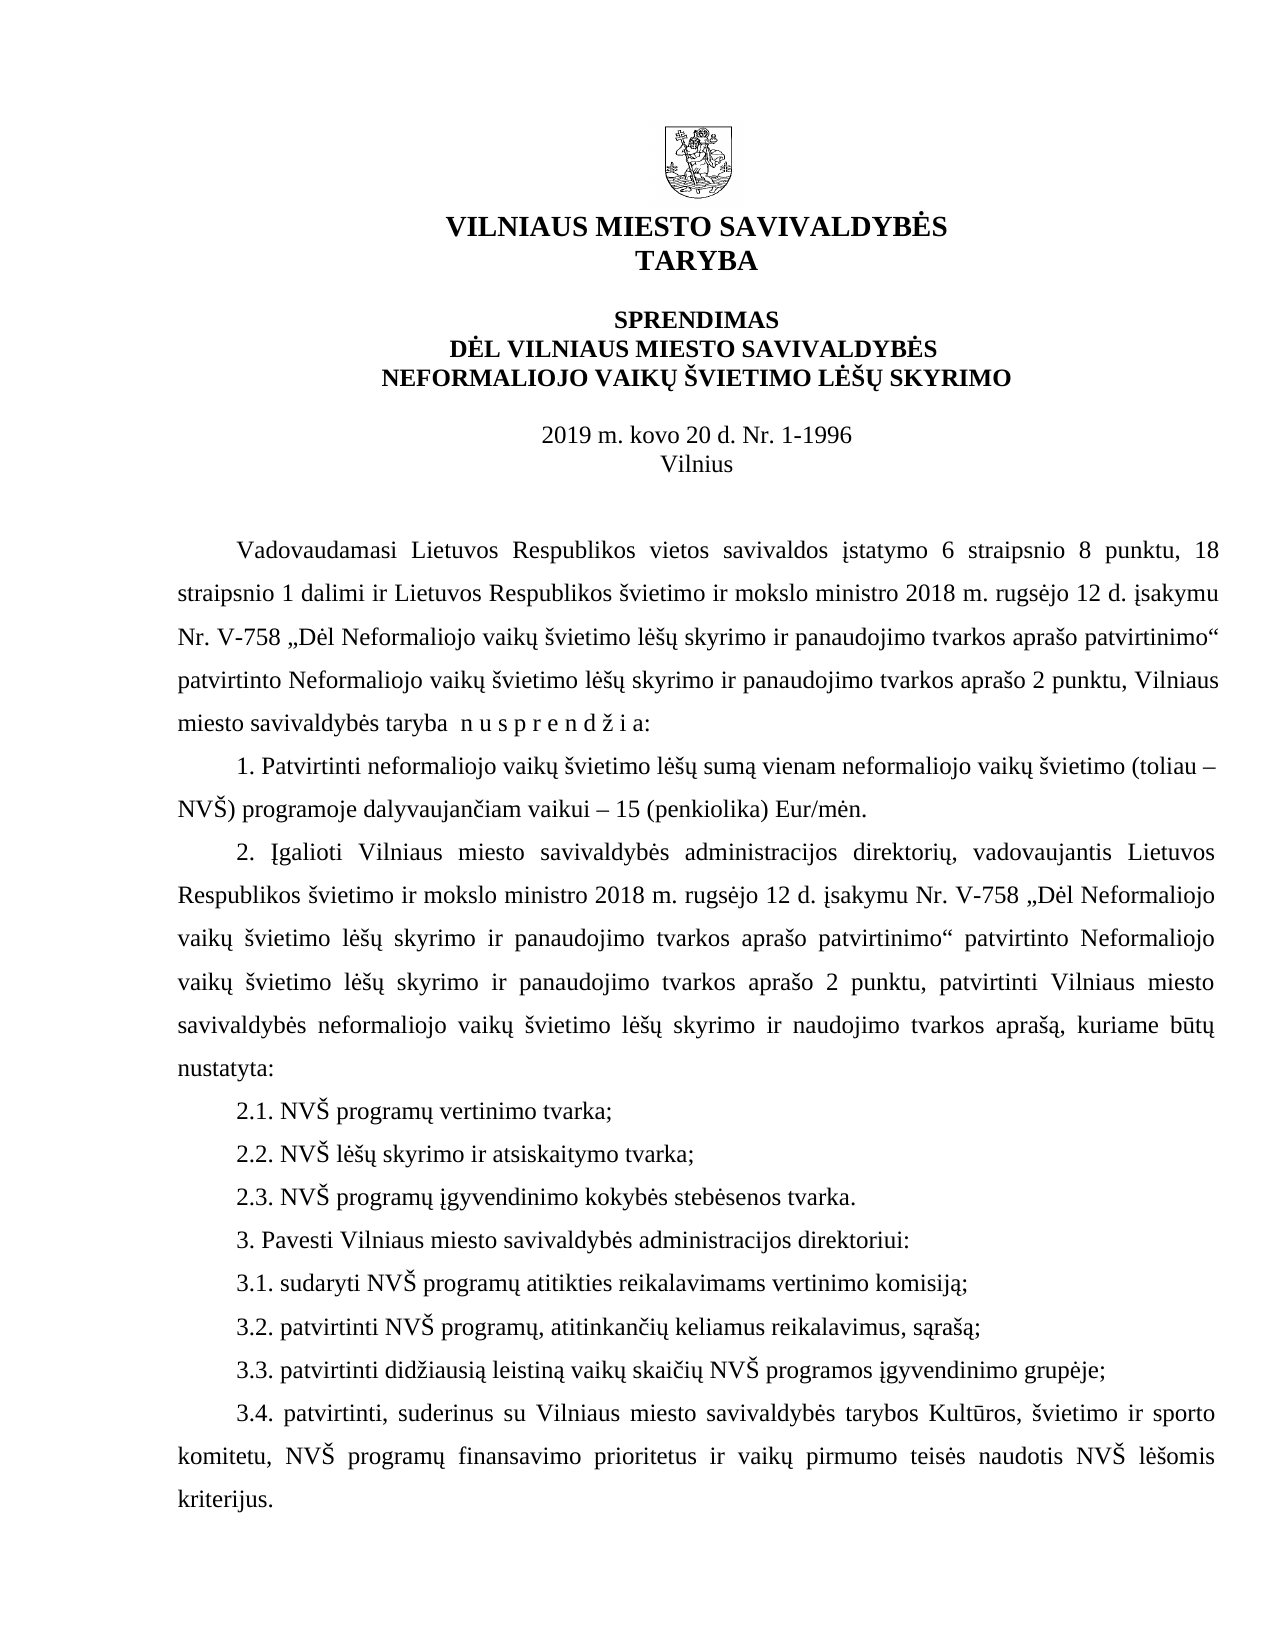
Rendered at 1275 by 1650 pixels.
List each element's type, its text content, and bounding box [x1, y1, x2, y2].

text 1. Patvirtinti neformaliojo vaikų švietimo lėšų sumą vienam neformaliojo vaikų švietimo (toliau – NVŠ) programoje dalyvaujančiam vaikui – 15 (penkiolika) Eur/mėn. [177, 751, 1217, 823]
text 3.1. sudaryti NVŠ programų atitikties reikalavimams vertinimo komisiją; [177, 1268, 1216, 1297]
text 2.3. NVŠ programų įgyvendinimo kokybės stebėsenos tvarka. [177, 1182, 1216, 1211]
text SPRENDIMAS [177, 305, 1216, 334]
text Vadovaudamasi Lietuvos Respublikos vietos savivaldos įstatymo 6 straipsnio 8 punktu, 18 straipsnio 1 dalimi ir Lietuvos Respublikos švietimo ir mokslo ministro 2018 m. rugsėjo 12 d. įsakymu Nr. V-758 „Dėl Neformaliojo vaikų švietimo lėšų skyrimo ir panaudojimo tvarkos aprašo patvirtinimo“ patvirtinto Neformaliojo vaikų švietimo lėšų skyrimo ir panaudojimo tvarkos aprašo 2 punktu, Vilniaus miesto savivaldybės taryba n u s p r e n d ž i a: [177, 535, 1221, 737]
text VILNIAUS MIESTO SAVIVALDYBĖS [177, 209, 1216, 243]
text 2.1. NVŠ programų vertinimo tvarka; [177, 1096, 1216, 1125]
text TARYBA [177, 243, 1216, 277]
text 2. Įgalioti Vilniaus miesto savivaldybės administracijos direktorių, vadovaujantis Lietuvos Respublikos švietimo ir mokslo ministro 2018 m. rugsėjo 12 d. įsakymu Nr. V-758 „Dėl Neformaliojo vaikų švietimo lėšų skyrimo ir panaudojimo tvarkos aprašo patvirtinimo“ patvirtinto Neformaliojo vaikų švietimo lėšų skyrimo ir panaudojimo tvarkos aprašo 2 punktu, patvirtinti Vilniaus miesto savivaldybės neformaliojo vaikų švietimo lėšų skyrimo ir naudojimo tvarkos aprašą, kuriame būtų nustatyta: [177, 837, 1216, 1082]
text 3.3. patvirtinti didžiausią leistiną vaikų skaičių NVŠ programos įgyvendinimo grupėje; [177, 1355, 1216, 1383]
text 2.2. NVŠ lėšų skyrimo ir atsiskaitymo tvarka; [177, 1139, 1216, 1168]
text DĖL VILNIAUS MIESTO SAVIVALDYBĖS NEFORMALIOJO VAIKŲ ŠVIETIMO LĖŠŲ SKYRIMO [177, 334, 1216, 392]
text Vilnius [177, 449, 1216, 478]
text 3.4. patvirtinti, suderinus su Vilniaus miesto savivaldybės tarybos Kultūros, švietimo ir sporto komitetu, NVŠ programų finansavimo prioritetus ir vaikų pirmumo teisės naudotis NVŠ lėšomis kriterijus. [177, 1398, 1216, 1513]
text 2019 m. kovo 20 d. Nr. 1-1996 [177, 420, 1216, 449]
text 3. Pavesti Vilniaus miesto savivaldybės administracijos direktoriui: [177, 1225, 1216, 1254]
text 3.2. patvirtinti NVŠ programų, atitinkančių keliamus reikalavimus, sąrašą; [177, 1312, 1216, 1340]
